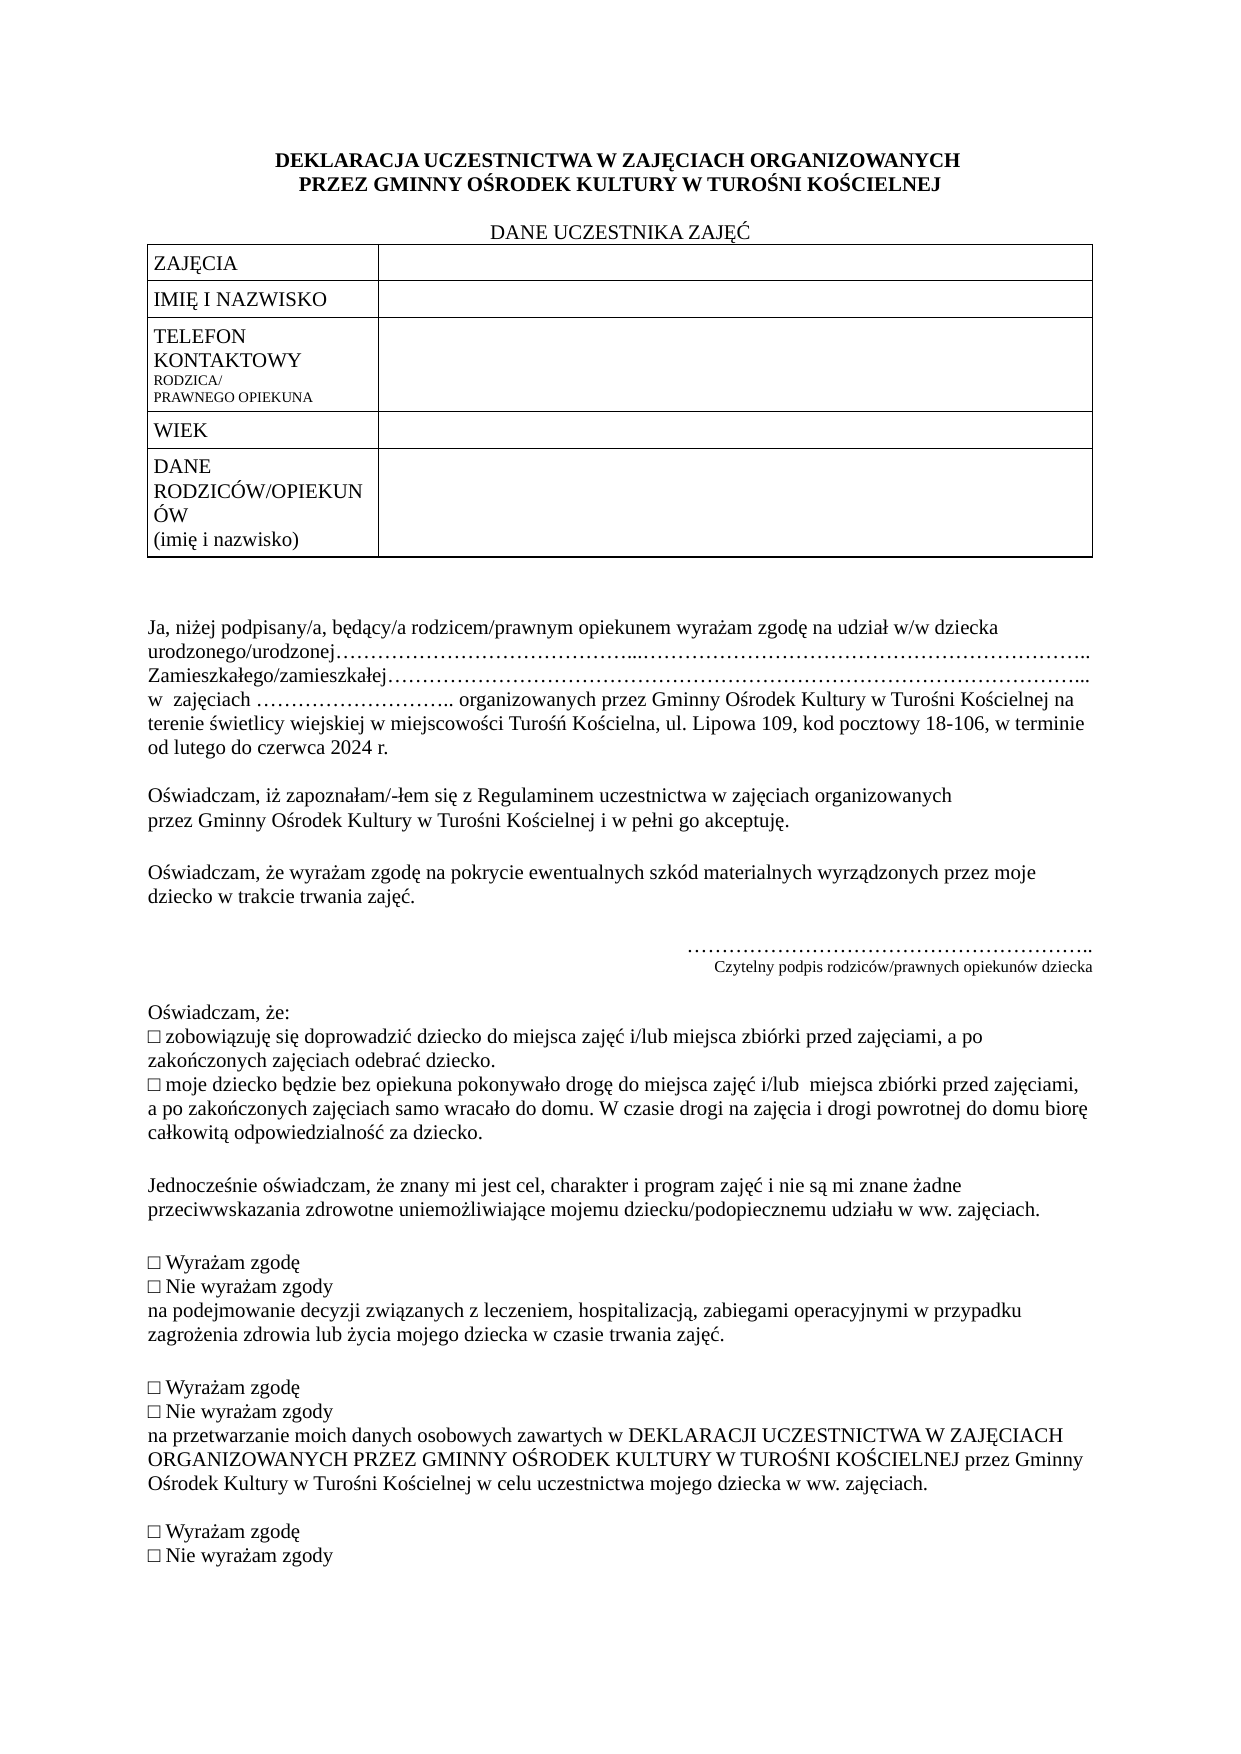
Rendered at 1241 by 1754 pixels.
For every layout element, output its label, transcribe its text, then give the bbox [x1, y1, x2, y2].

text □ Nie wyrażam zgody [148, 1399, 1093, 1423]
table_cell TELEFON KONTAKTOWY RODZICA/ PRAWNEGO OPIEKUNA [148, 318, 378, 411]
text □ Wyrażam zgodę [148, 1250, 1093, 1274]
text urodzonego/urodzonej……………………………………...……………………………………………………….. [148, 639, 1093, 663]
text □ Wyrażam zgodę [148, 1519, 1093, 1543]
text □ Nie wyrażam zgody [148, 1274, 1093, 1298]
text Ja, niżej podpisany/a, będący/a rodzicem/prawnym opiekunem wyrażam zgodę na udział w/w dziecka [148, 615, 1093, 639]
text Jednocześnie oświadczam, że znany mi jest cel, charakter i program zajęć i nie są mi znane żadne przeciwwskazania zdrowotne uniemożliwiające mojemu dziecku/podopiecznemu udziału w ww. zajęciach. [148, 1173, 1093, 1221]
text □ zobowiązuję się doprowadzić dziecko do miejsca zajęć i/lub miejsca zbiórki przed zajęciami, a po zakończonych zajęciach odebrać dziecko. [148, 1024, 1093, 1072]
text na podejmowanie decyzji związanych z leczeniem, hospitalizacją, zabiegami operacyjnymi w przypadku zagrożenia zdrowia lub życia mojego dziecka w czasie trwania zajęć. [148, 1298, 1093, 1346]
text □ Nie wyrażam zgody [148, 1543, 1093, 1567]
table_header ZAJĘCIA [148, 245, 378, 280]
table_cell [379, 318, 1092, 411]
text ………………………………………………….. [148, 932, 1093, 957]
table_cell [379, 449, 1092, 556]
text Oświadczam, że: [148, 1000, 1093, 1024]
table_cell [379, 412, 1092, 448]
table_cell WIEK [148, 412, 378, 448]
text Zamieszkałego/zamieszkałej………………………………………………………………………………………... [148, 663, 1093, 687]
text □ moje dziecko będzie bez opiekuna pokonywało drogę do miejsca zajęć i/lub miejsca zbiórki przed zajęciami, a po zakończonych zajęciach samo wracało do domu. W czasie drogi na zajęcia i drogi powrotnej do domu biorę całkowitą odpowiedzialność za dziecko. [148, 1072, 1093, 1144]
table_header [379, 245, 1092, 280]
text Czytelny podpis rodziców/prawnych opiekunów dziecka [148, 957, 1093, 976]
text PRZEZ GMINNY OŚRODEK KULTURY W TUROŚNI KOŚCIELNEJ [148, 172, 1093, 196]
text Oświadczam, iż zapoznałam/-łem się z Regulaminem uczestnictwa w zajęciach organizowanych przez Gminny Ośrodek Kultury w Turośni Kościelnej i w pełni go akceptuję. [148, 783, 1093, 832]
text DANE UCZESTNIKA ZAJĘĆ [148, 220, 1093, 244]
text na przetwarzanie moich danych osobowych zawartych w DEKLARACJI UCZESTNICTWA W ZAJĘCIACH ORGANIZOWANYCH PRZEZ GMINNY OŚRODEK KULTURY W TUROŚNI KOŚCIELNEJ przez Gminny Ośrodek Kultury w Turośni Kościelnej w celu uczestnictwa mojego dziecka w ww. zajęciach. [148, 1423, 1093, 1495]
table_cell IMIĘ I NAZWISKO [148, 281, 378, 317]
text w zajęciach ……………………….. organizowanych przez Gminny Ośrodek Kultury w Turośni Kościelnej na terenie świetlicy wiejskiej w miejscowości Turośń Kościelna, ul. Lipowa 109, kod pocztowy 18-106, w terminie od lutego do czerwca 2024 r. [148, 687, 1093, 759]
text Oświadczam, że wyrażam zgodę na pokrycie ewentualnych szkód materialnych wyrządzonych przez moje dziecko w trakcie trwania zajęć. [148, 860, 1093, 908]
table_cell [379, 281, 1092, 317]
text DEKLARACJA UCZESTNICTWA W ZAJĘCIACH ORGANIZOWANYCH [148, 148, 1093, 172]
text □ Wyrażam zgodę [148, 1375, 1093, 1399]
table_cell DANE RODZICÓW/OPIEKUNÓW (imię i nazwisko) [148, 449, 378, 556]
